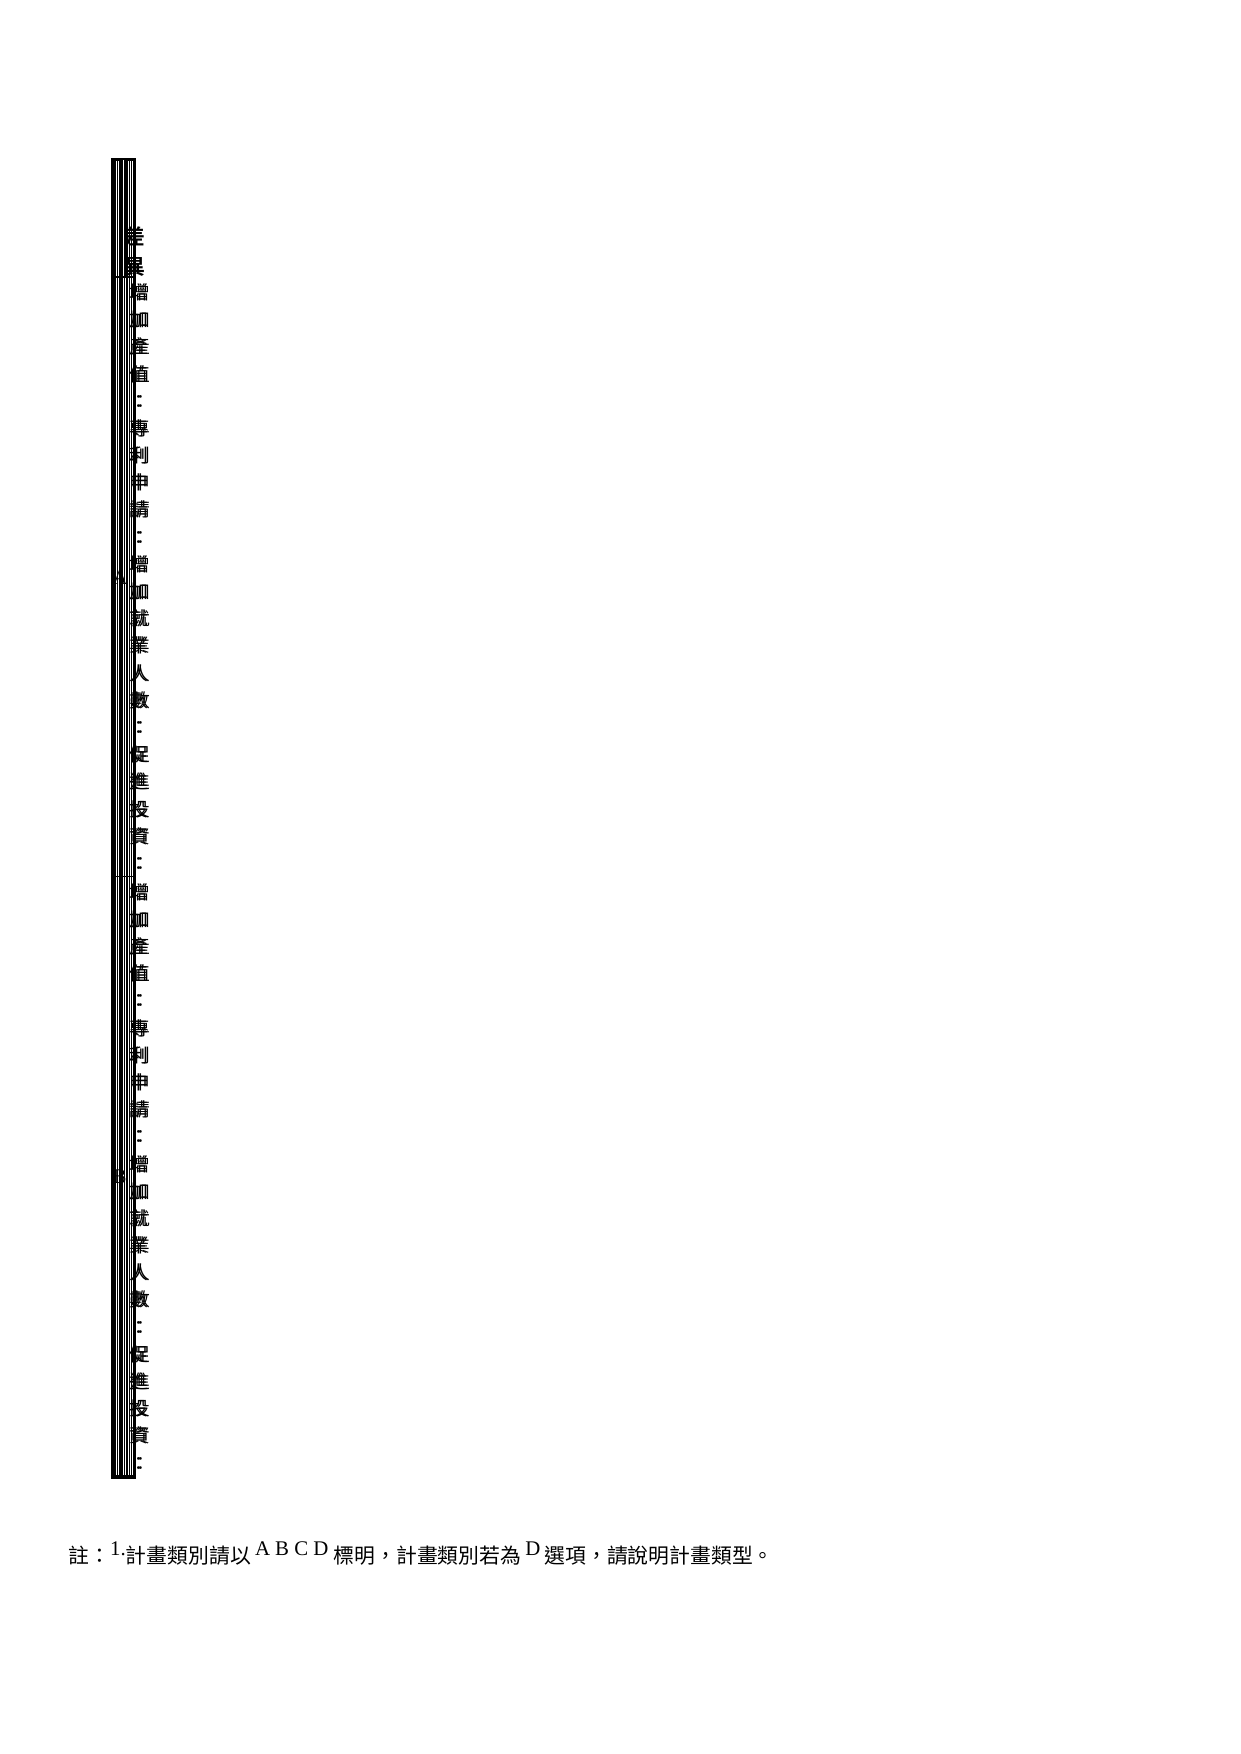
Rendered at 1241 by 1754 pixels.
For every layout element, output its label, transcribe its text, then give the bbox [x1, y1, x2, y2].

text 註：1.計畫類別請以A B C D 標明，計畫類別若為D選項，請說明計畫類型。 [68, 1503, 1128, 1569]
